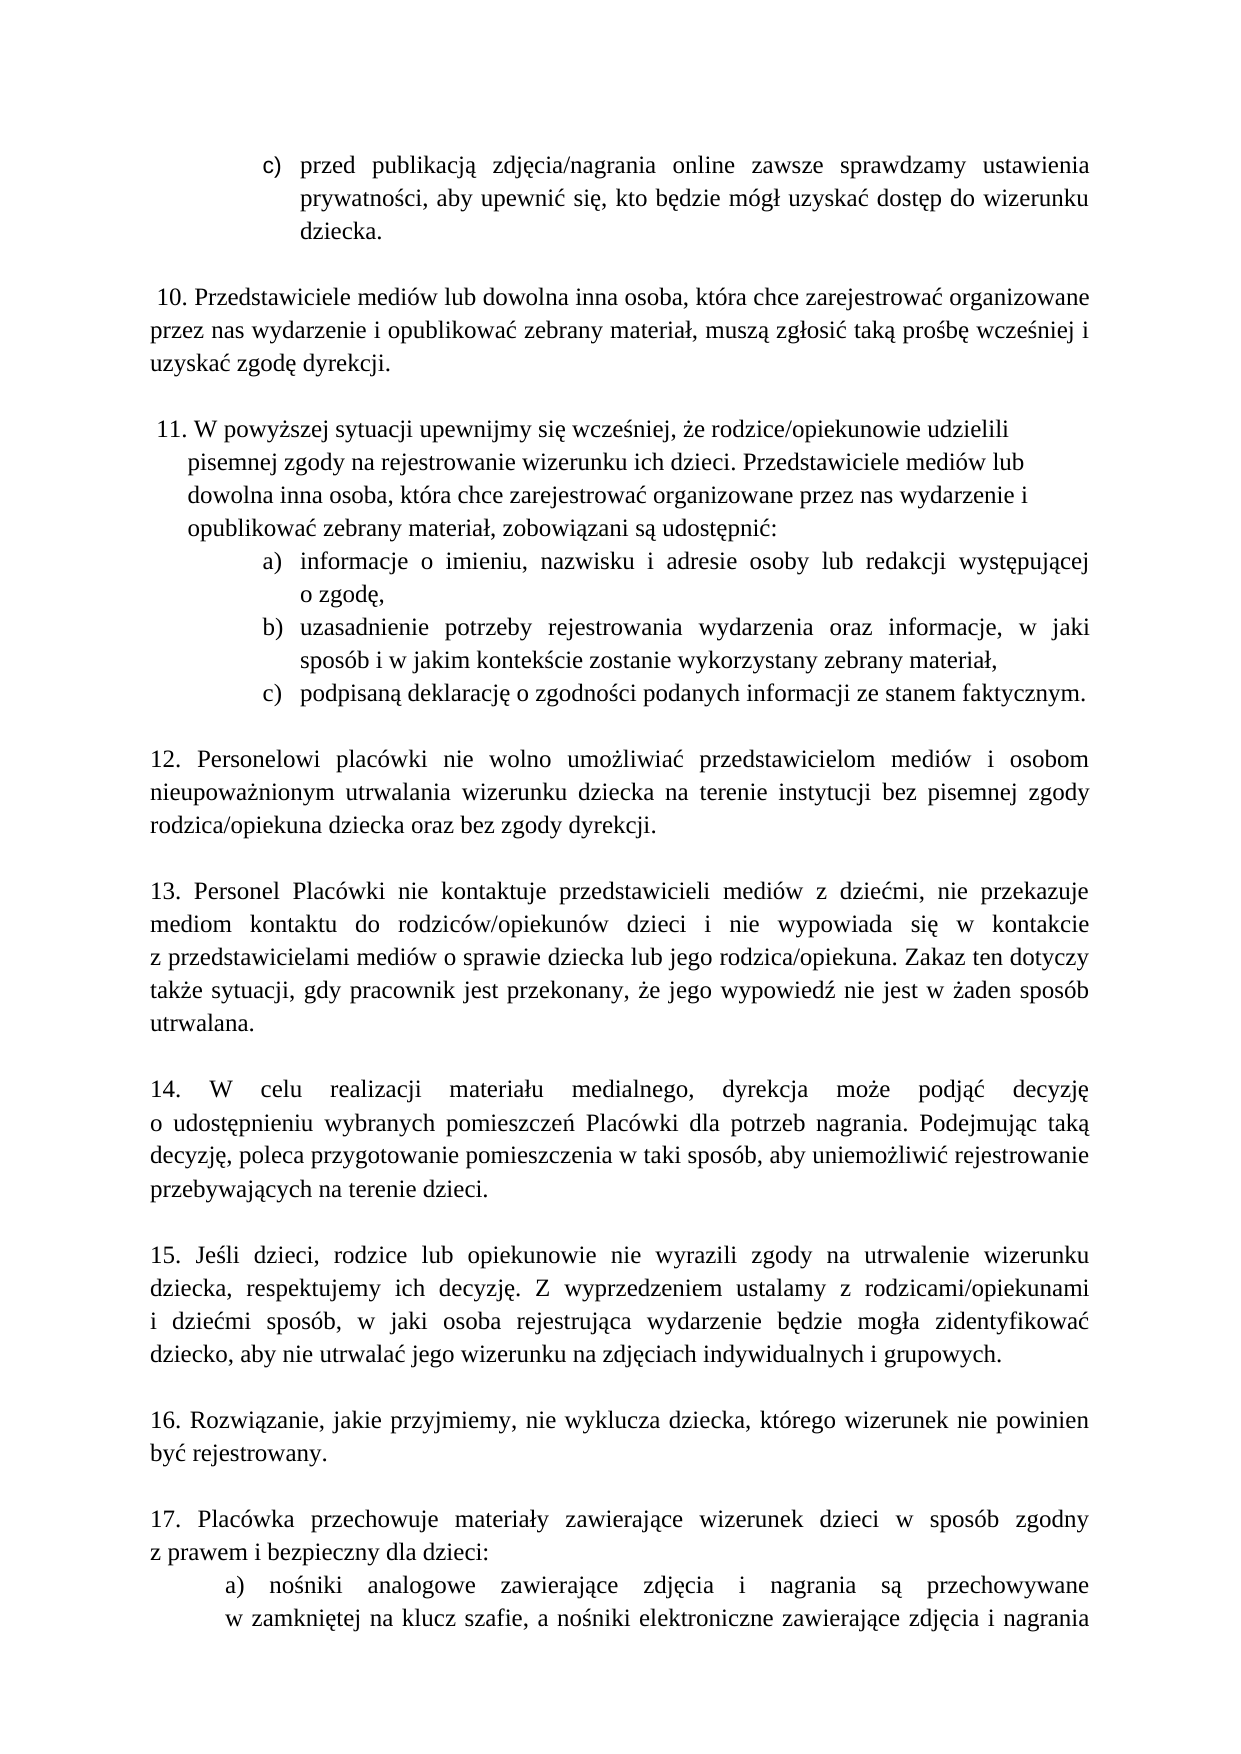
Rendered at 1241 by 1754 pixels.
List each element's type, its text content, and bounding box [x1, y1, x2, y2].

text a) nośniki analogowe zawierające zdjęcia i nagrania są przechowywane w zamkniętej na klucz szafie, a nośniki elektroniczne zawierające zdjęcia i nagrania [225, 1570, 1090, 1632]
text 16. Rozwiązanie, jakie przyjmiemy, nie wyklucza dziecka, którego wizerunek nie powinien być rejestrowany. [150, 1405, 1090, 1467]
text 11. W powyższej sytuacji upewnijmy się wcześniej, że rodzice/opiekunowie udzielili [150, 414, 1090, 443]
text 10. Przedstawiciele mediów lub dowolna inna osoba, która chce zarejestrować organizowane przez nas wydarzenie i opublikować zebrany materiał, muszą zgłosić taką prośbę wcześniej i uzyskać zgodę dyrekcji. [150, 282, 1090, 377]
text 15. Jeśli dzieci, rodzice lub opiekunowie nie wyrazili zgody na utrwalenie wizerunku dziecka, respektujemy ich decyzję. Z wyprzedzeniem ustalamy z rodzicami/opiekunami i dziećmi sposób, w jaki osoba rejestrująca wydarzenie będzie mogła zidentyfikować dziecko, aby nie utrwalać jego wizerunku na zdjęciach indywidualnych i grupowych. [150, 1240, 1090, 1367]
text opublikować zebrany materiał, zobowiązani są udostępnić: [150, 513, 1090, 542]
text 12. Personelowi placówki nie wolno umożliwiać przedstawicielom mediów i osobom nieupoważnionym utrwalania wizerunku dziecka na terenie instytucji bez pisemnej zgody rodzica/opiekuna dziecka oraz bez zgody dyrekcji. [150, 744, 1090, 839]
text dowolna inna osoba, która chce zarejestrować organizowane przez nas wydarzenie i [150, 480, 1090, 509]
list podpisaną deklarację o zgodności podanych informacji ze stanem faktycznym. [262, 678, 1090, 707]
text 13. Personel Placówki nie kontaktuje przedstawicieli mediów z dziećmi, nie przekazuje mediom kontaktu do rodziców/opiekunów dzieci i nie wypowiada się w kontakcie z przedstawicielami mediów o sprawie dziecka lub jego rodzica/opiekuna. Zakaz ten dotyczy także sytuacji, gdy pracownik jest przekonany, że jego wypowiedź nie jest w żaden sposób utrwalana. [150, 876, 1090, 1037]
list uzasadnienie potrzeby rejestrowania wydarzenia oraz informacje, w jaki sposób i w jakim kontekście zostanie wykorzystany zebrany materiał, [262, 612, 1090, 674]
list przed publikacją zdjęcia/nagrania online zawsze sprawdzamy ustawienia prywatności, aby upewnić się, kto będzie mógł uzyskać dostęp do wizerunku dziecka. [262, 150, 1090, 245]
text 14. W celu realizacji materiału medialnego, dyrekcja może podjąć decyzję o udostępnieniu wybranych pomieszczeń Placówki dla potrzeb nagrania. Podejmując taką decyzję, poleca przygotowanie pomieszczenia w taki sposób, aby uniemożliwić rejestrowanie przebywających na terenie dzieci. [150, 1074, 1090, 1202]
text 17. Placówka przechowuje materiały zawierające wizerunek dzieci w sposób zgodny z prawem i bezpieczny dla dzieci: [150, 1504, 1090, 1566]
text pisemnej zgody na rejestrowanie wizerunku ich dzieci. Przedstawiciele mediów lub [150, 447, 1090, 476]
list informacje o imieniu, nazwisku i adresie osoby lub redakcji występującej o zgodę, [262, 546, 1090, 608]
